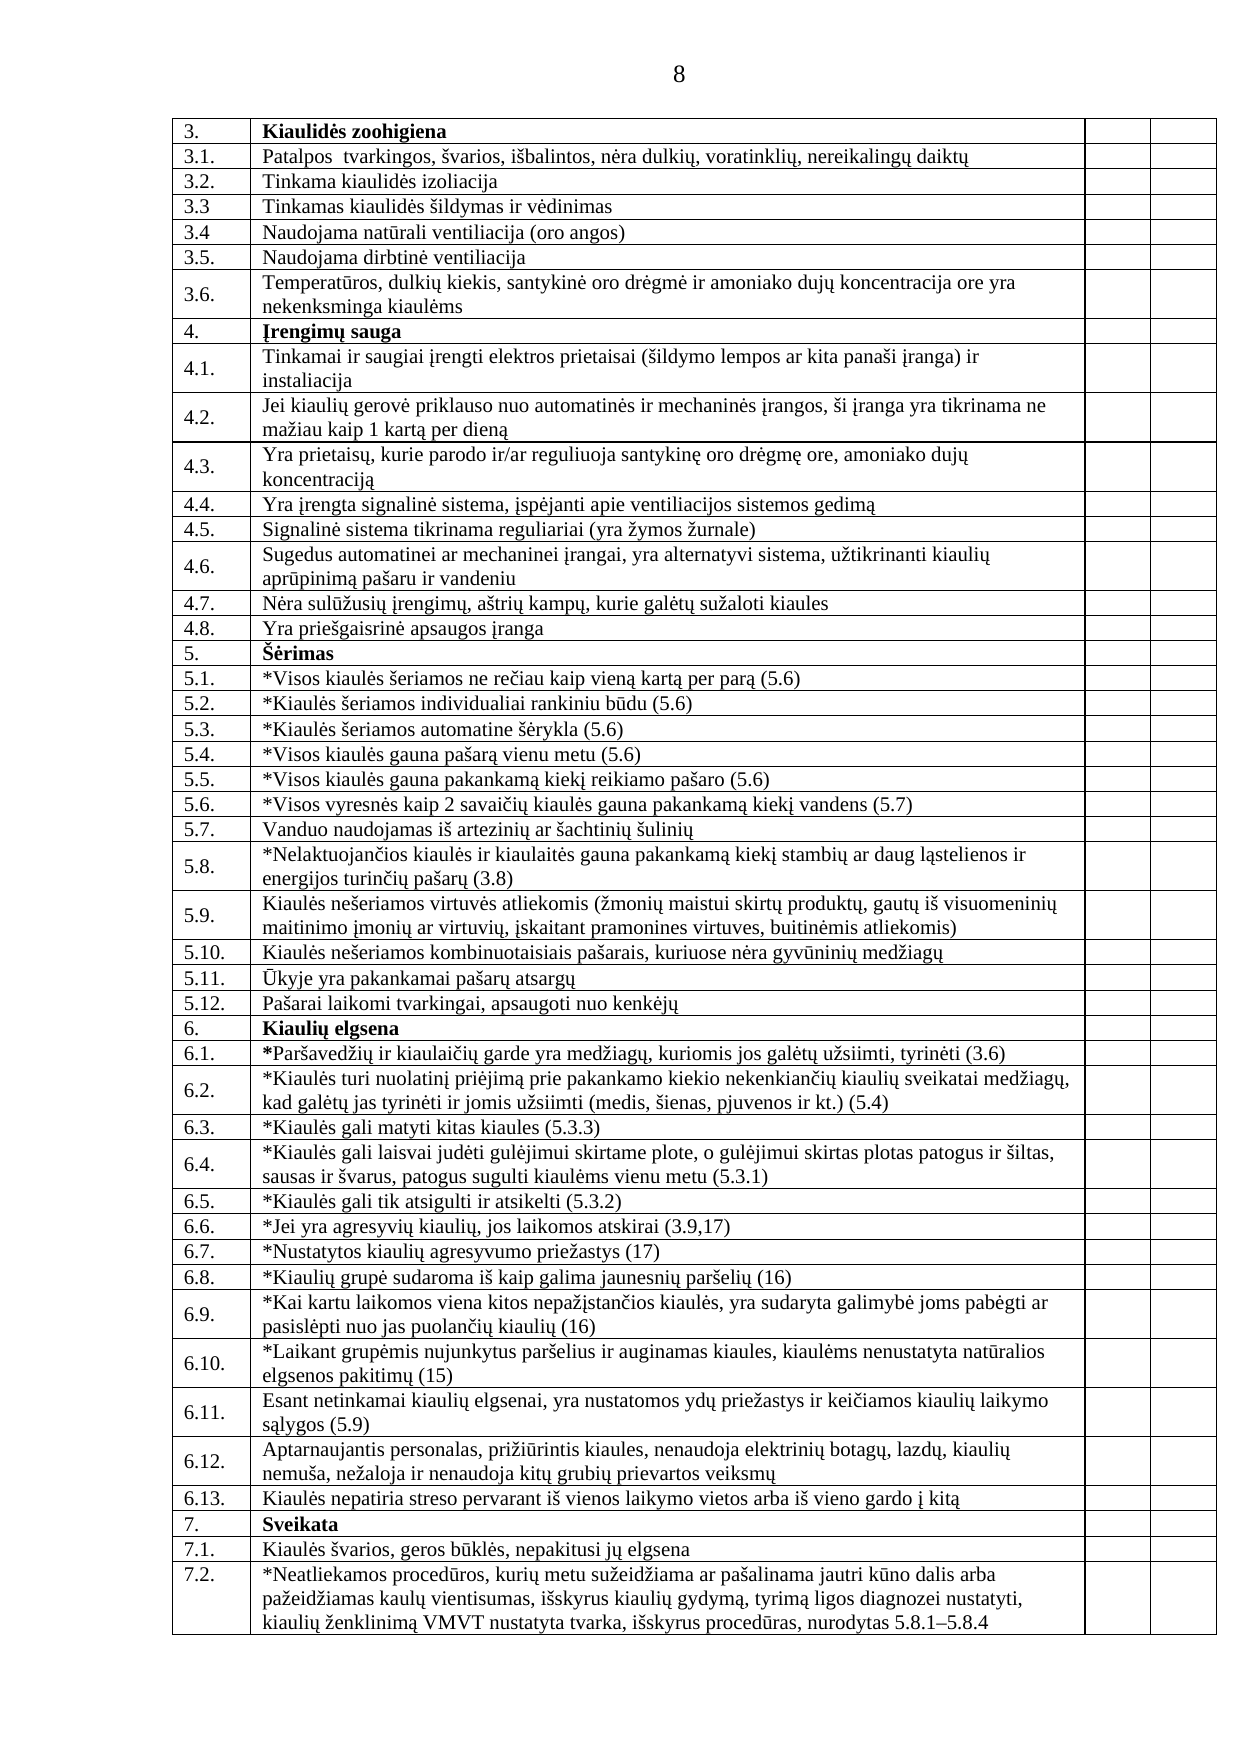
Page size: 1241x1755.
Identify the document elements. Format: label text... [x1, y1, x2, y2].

table_cell 6. [173, 1016, 250, 1040]
table_cell [1086, 443, 1150, 491]
table_cell *Kiaulių grupė sudaroma iš kaip galima jaunesnių paršelių (16) [251, 1265, 1084, 1289]
table_cell [1086, 1486, 1150, 1510]
table_cell [1086, 616, 1150, 640]
table_cell [1086, 1437, 1150, 1485]
table_cell 5.4. [173, 742, 250, 766]
table_cell [1086, 691, 1150, 715]
table_cell Signalinė sistema tikrinama reguliariai (yra žymos žurnale) [251, 517, 1084, 541]
table_cell [1151, 940, 1216, 964]
table_cell 6.8. [173, 1265, 250, 1289]
table_cell 3.4 [173, 220, 250, 244]
table_cell [1086, 1537, 1150, 1561]
table_cell Naudojama natūrali ventiliacija (oro angos) [251, 220, 1084, 244]
table_cell 4.1. [173, 344, 250, 392]
table_cell [1151, 517, 1216, 541]
table_cell [1151, 1066, 1216, 1114]
table_cell [1086, 1066, 1150, 1114]
table_cell 3.5. [173, 245, 250, 269]
table_cell [1151, 1115, 1216, 1139]
table_cell [1151, 1140, 1216, 1188]
table_cell 6.1. [173, 1041, 250, 1065]
table_cell [1086, 144, 1150, 168]
table_cell 6.10. [173, 1339, 250, 1387]
table_cell Kiaulidės zoohigiena [251, 119, 1084, 143]
table_cell [1151, 119, 1216, 143]
table_cell Yra įrengta signalinė sistema, įspėjanti apie ventiliacijos sistemos gedimą [251, 492, 1084, 516]
table_cell 4. [173, 319, 250, 343]
table_cell 5.6. [173, 792, 250, 816]
table_cell 5.3. [173, 716, 250, 741]
table_cell 6.2. [173, 1066, 250, 1114]
table_cell [1151, 1189, 1216, 1213]
table_cell Ūkyje yra pakankamai pašarų atsargų [251, 965, 1084, 989]
table_cell *Kiaulės šeriamos automatine šėrykla (5.6) [251, 716, 1084, 741]
table_cell 3.6. [173, 270, 250, 318]
table_cell 5.5. [173, 767, 250, 791]
table_cell [1086, 245, 1150, 269]
table_cell Jei kiaulių gerovė priklauso nuo automatinės ir mechaninės įrangos, ši įranga yra tikrinama ne mažiau kaip 1 kartą per dieną [251, 393, 1084, 441]
table_cell [1086, 1562, 1150, 1634]
table_cell [1086, 1041, 1150, 1065]
table_cell [1151, 1339, 1216, 1387]
table_cell *Kiaulės gali tik atsigulti ir atsikelti (5.3.2) [251, 1189, 1084, 1213]
table_cell [1151, 220, 1216, 244]
table_cell [1086, 641, 1150, 665]
table_cell 6.11. [173, 1388, 250, 1436]
table_cell *Kiaulės šeriamos individualiai rankiniu būdu (5.6) [251, 691, 1084, 715]
table_cell [1151, 1562, 1216, 1634]
table_cell Tinkamas kiaulidės šildymas ir vėdinimas [251, 195, 1084, 218]
table_cell 5.2. [173, 691, 250, 715]
table_cell [1086, 1140, 1150, 1188]
table_cell [1086, 716, 1150, 741]
table_cell 3.1. [173, 144, 250, 168]
table_cell 4.7. [173, 591, 250, 615]
table_cell [1086, 1388, 1150, 1436]
table_cell [1151, 991, 1216, 1014]
table_cell 7. [173, 1511, 250, 1536]
table_cell Yra prietaisų, kurie parodo ir/ar reguliuoja santykinę oro drėgmę ore, amoniako dujų koncentraciją [251, 443, 1084, 491]
table_cell [1151, 616, 1216, 640]
table_cell Vanduo naudojamas iš artezinių ar šachtinių šulinių [251, 817, 1084, 841]
table_cell Kiaulės švarios, geros būklės, nepakitusi jų elgsena [251, 1537, 1084, 1561]
table_cell [1151, 641, 1216, 665]
table_cell [1151, 1388, 1216, 1436]
table_cell [1151, 891, 1216, 939]
table_cell 6.5. [173, 1189, 250, 1213]
table_cell [1086, 319, 1150, 343]
table_cell [1151, 965, 1216, 989]
table_cell [1086, 1290, 1150, 1338]
table_cell [1086, 119, 1150, 143]
table_cell [1151, 393, 1216, 441]
table_cell [1151, 767, 1216, 791]
table_cell *Neatliekamos procedūros, kurių metu sužeidžiama ar pašalinama jautri kūno dalis arba pažeidžiamas kaulų vientisumas, išskyrus kiaulių gydymą, tyrimą ligos diagnozei nustatyti, kiaulių ženklinimą VMVT nustatyta tvarka, išskyrus procedūras, nurodytas 5.8.1–5.8.4 [251, 1562, 1084, 1634]
table_cell 5.1. [173, 666, 250, 690]
table_cell [1151, 245, 1216, 269]
table_cell [1151, 1240, 1216, 1263]
table_cell [1151, 1265, 1216, 1289]
table_cell Tinkamai ir saugiai įrengti elektros prietaisai (šildymo lempos ar kita panaši įranga) ir instaliacija [251, 344, 1084, 392]
table_cell *Nelaktuojančios kiaulės ir kiaulaitės gauna pakankamą kiekį stambių ar daug ląstelienos ir energijos turinčių pašarų (3.8) [251, 842, 1084, 890]
table_cell 6.7. [173, 1240, 250, 1263]
table_cell *Jei yra agresyvių kiaulių, jos laikomos atskirai (3.9,17) [251, 1214, 1084, 1238]
table_cell Patalpos tvarkingos, švarios, išbalintos, nėra dulkių, voratinklių, nereikalingų daiktų [251, 144, 1084, 168]
table_cell 6.4. [173, 1140, 250, 1188]
table_cell [1086, 767, 1150, 791]
table_cell 5.7. [173, 817, 250, 841]
table_cell 5.12. [173, 991, 250, 1014]
table_cell [1086, 742, 1150, 766]
table_cell [1086, 666, 1150, 690]
table_cell [1151, 1511, 1216, 1536]
table_cell 7.2. [173, 1562, 250, 1634]
table_cell [1086, 1339, 1150, 1387]
table_cell [1151, 270, 1216, 318]
table_cell [1086, 169, 1150, 193]
table_cell [1086, 591, 1150, 615]
table_cell [1086, 1214, 1150, 1238]
table_cell Kiaulės nepatiria streso pervarant iš vienos laikymo vietos arba iš vieno gardo į kitą [251, 1486, 1084, 1510]
table_cell Kiaulės nešeriamos kombinuotaisiais pašarais, kuriuose nėra gyvūninių medžiagų [251, 940, 1084, 964]
table_cell [1151, 144, 1216, 168]
table_cell [1151, 591, 1216, 615]
table_cell *Visos kiaulės gauna pašarą vienu metu (5.6) [251, 742, 1084, 766]
table_cell 5.10. [173, 940, 250, 964]
table_cell Įrengimų sauga [251, 319, 1084, 343]
table_cell Kiaulių elgsena [251, 1016, 1084, 1040]
table_cell [1151, 492, 1216, 516]
table_cell Nėra sulūžusių įrengimų, aštrių kampų, kurie galėtų sužaloti kiaules [251, 591, 1084, 615]
table_cell *Nustatytos kiaulių agresyvumo priežastys (17) [251, 1240, 1084, 1263]
table_cell 6.6. [173, 1214, 250, 1238]
table_cell *Visos kiaulės gauna pakankamą kiekį reikiamo pašaro (5.6) [251, 767, 1084, 791]
table_cell *Kiaulės gali laisvai judėti gulėjimui skirtame plote, o gulėjimui skirtas plotas patogus ir šiltas, sausas ir švarus, patogus sugulti kiaulėms vienu metu (5.3.1) [251, 1140, 1084, 1188]
table_cell [1086, 1016, 1150, 1040]
table_cell [1086, 1115, 1150, 1139]
table_cell 5.9. [173, 891, 250, 939]
table_cell [1086, 817, 1150, 841]
table_cell [1086, 1189, 1150, 1213]
table_cell [1151, 1290, 1216, 1338]
table_cell *Laikant grupėmis nujunkytus paršelius ir auginamas kiaules, kiaulėms nenustatyta natūralios elgsenos pakitimų (15) [251, 1339, 1084, 1387]
table_cell 5. [173, 641, 250, 665]
table_cell 4.6. [173, 542, 250, 590]
table_cell [1086, 991, 1150, 1014]
table_cell Kiaulės nešeriamos virtuvės atliekomis (žmonių maistui skirtų produktų, gautų iš visuomeninių maitinimo įmonių ar virtuvių, įskaitant pramonines virtuves, buitinėmis atliekomis) [251, 891, 1084, 939]
table_cell [1151, 443, 1216, 491]
table_cell [1151, 1016, 1216, 1040]
table_cell [1151, 666, 1216, 690]
table_cell [1151, 195, 1216, 218]
table_cell Temperatūros, dulkių kiekis, santykinė oro drėgmė ir amoniako dujų koncentracija ore yra nekenksminga kiaulėms [251, 270, 1084, 318]
table_cell [1151, 817, 1216, 841]
table_cell Esant netinkamai kiaulių elgsenai, yra nustatomos ydų priežastys ir keičiamos kiaulių laikymo sąlygos (5.9) [251, 1388, 1084, 1436]
table_cell Sugedus automatinei ar mechaninei įrangai, yra alternatyvi sistema, užtikrinanti kiaulių aprūpinimą pašaru ir vandeniu [251, 542, 1084, 590]
table_cell 4.3. [173, 443, 250, 491]
table_cell Pašarai laikomi tvarkingai, apsaugoti nuo kenkėjų [251, 991, 1084, 1014]
table_cell [1086, 517, 1150, 541]
table_cell [1151, 1041, 1216, 1065]
table_cell *Paršavedžių ir kiaulaičių garde yra medžiagų, kuriomis jos galėtų užsiimti, tyrinėti (3.6) [251, 1041, 1084, 1065]
table_cell [1151, 542, 1216, 590]
table_cell 6.12. [173, 1437, 250, 1485]
table_cell [1086, 393, 1150, 441]
table_cell Tinkama kiaulidės izoliacija [251, 169, 1084, 193]
table_cell [1086, 344, 1150, 392]
table_cell [1151, 792, 1216, 816]
table_cell 3.3 [173, 195, 250, 218]
table_cell [1151, 691, 1216, 715]
table_cell 6.3. [173, 1115, 250, 1139]
table_cell 7.1. [173, 1537, 250, 1561]
table_cell [1151, 344, 1216, 392]
table_cell [1151, 1537, 1216, 1561]
table_cell Naudojama dirbtinė ventiliacija [251, 245, 1084, 269]
table_cell [1086, 965, 1150, 989]
table_cell [1151, 1437, 1216, 1485]
table_cell [1086, 542, 1150, 590]
table_cell [1151, 716, 1216, 741]
table_cell 6.9. [173, 1290, 250, 1338]
table_cell *Kai kartu laikomos viena kitos nepažįstančios kiaulės, yra sudaryta galimybė joms pabėgti ar pasislėpti nuo jas puolančių kiaulių (16) [251, 1290, 1084, 1338]
table_cell 4.8. [173, 616, 250, 640]
table_cell [1086, 220, 1150, 244]
table_cell [1151, 319, 1216, 343]
table_cell [1086, 492, 1150, 516]
table_cell Sveikata [251, 1511, 1084, 1536]
table_cell *Visos kiaulės šeriamos ne rečiau kaip vieną kartą per parą (5.6) [251, 666, 1084, 690]
table_cell 4.4. [173, 492, 250, 516]
table_cell [1086, 842, 1150, 890]
table_cell [1086, 270, 1150, 318]
table_cell [1151, 1214, 1216, 1238]
table_cell [1151, 842, 1216, 890]
table_cell [1086, 1240, 1150, 1263]
table_cell *Kiaulės gali matyti kitas kiaules (5.3.3) [251, 1115, 1084, 1139]
table_cell [1086, 792, 1150, 816]
table_cell Aptarnaujantis personalas, prižiūrintis kiaules, nenaudoja elektrinių botagų, lazdų, kiaulių nemuša, nežaloja ir nenaudoja kitų grubių prievartos veiksmų [251, 1437, 1084, 1485]
table_cell [1151, 742, 1216, 766]
table_cell 4.5. [173, 517, 250, 541]
table_cell Yra priešgaisrinė apsaugos įranga [251, 616, 1084, 640]
table_cell [1086, 1265, 1150, 1289]
table_cell 6.13. [173, 1486, 250, 1510]
table_cell [1151, 169, 1216, 193]
table_cell *Visos vyresnės kaip 2 savaičių kiaulės gauna pakankamą kiekį vandens (5.7) [251, 792, 1084, 816]
table_cell 3.2. [173, 169, 250, 193]
table_cell [1086, 891, 1150, 939]
table_cell [1151, 1486, 1216, 1510]
table_cell [1086, 940, 1150, 964]
table_cell 3. [173, 119, 250, 143]
table_cell [1086, 195, 1150, 218]
table_cell 5.8. [173, 842, 250, 890]
table_cell *Kiaulės turi nuolatinį priėjimą prie pakankamo kiekio nekenkiančių kiaulių sveikatai medžiagų, kad galėtų jas tyrinėti ir jomis užsiimti (medis, šienas, pjuvenos ir kt.) (5.4) [251, 1066, 1084, 1114]
table_cell 4.2. [173, 393, 250, 441]
table_cell [1086, 1511, 1150, 1536]
table_cell 5.11. [173, 965, 250, 989]
table_cell Šėrimas [251, 641, 1084, 665]
